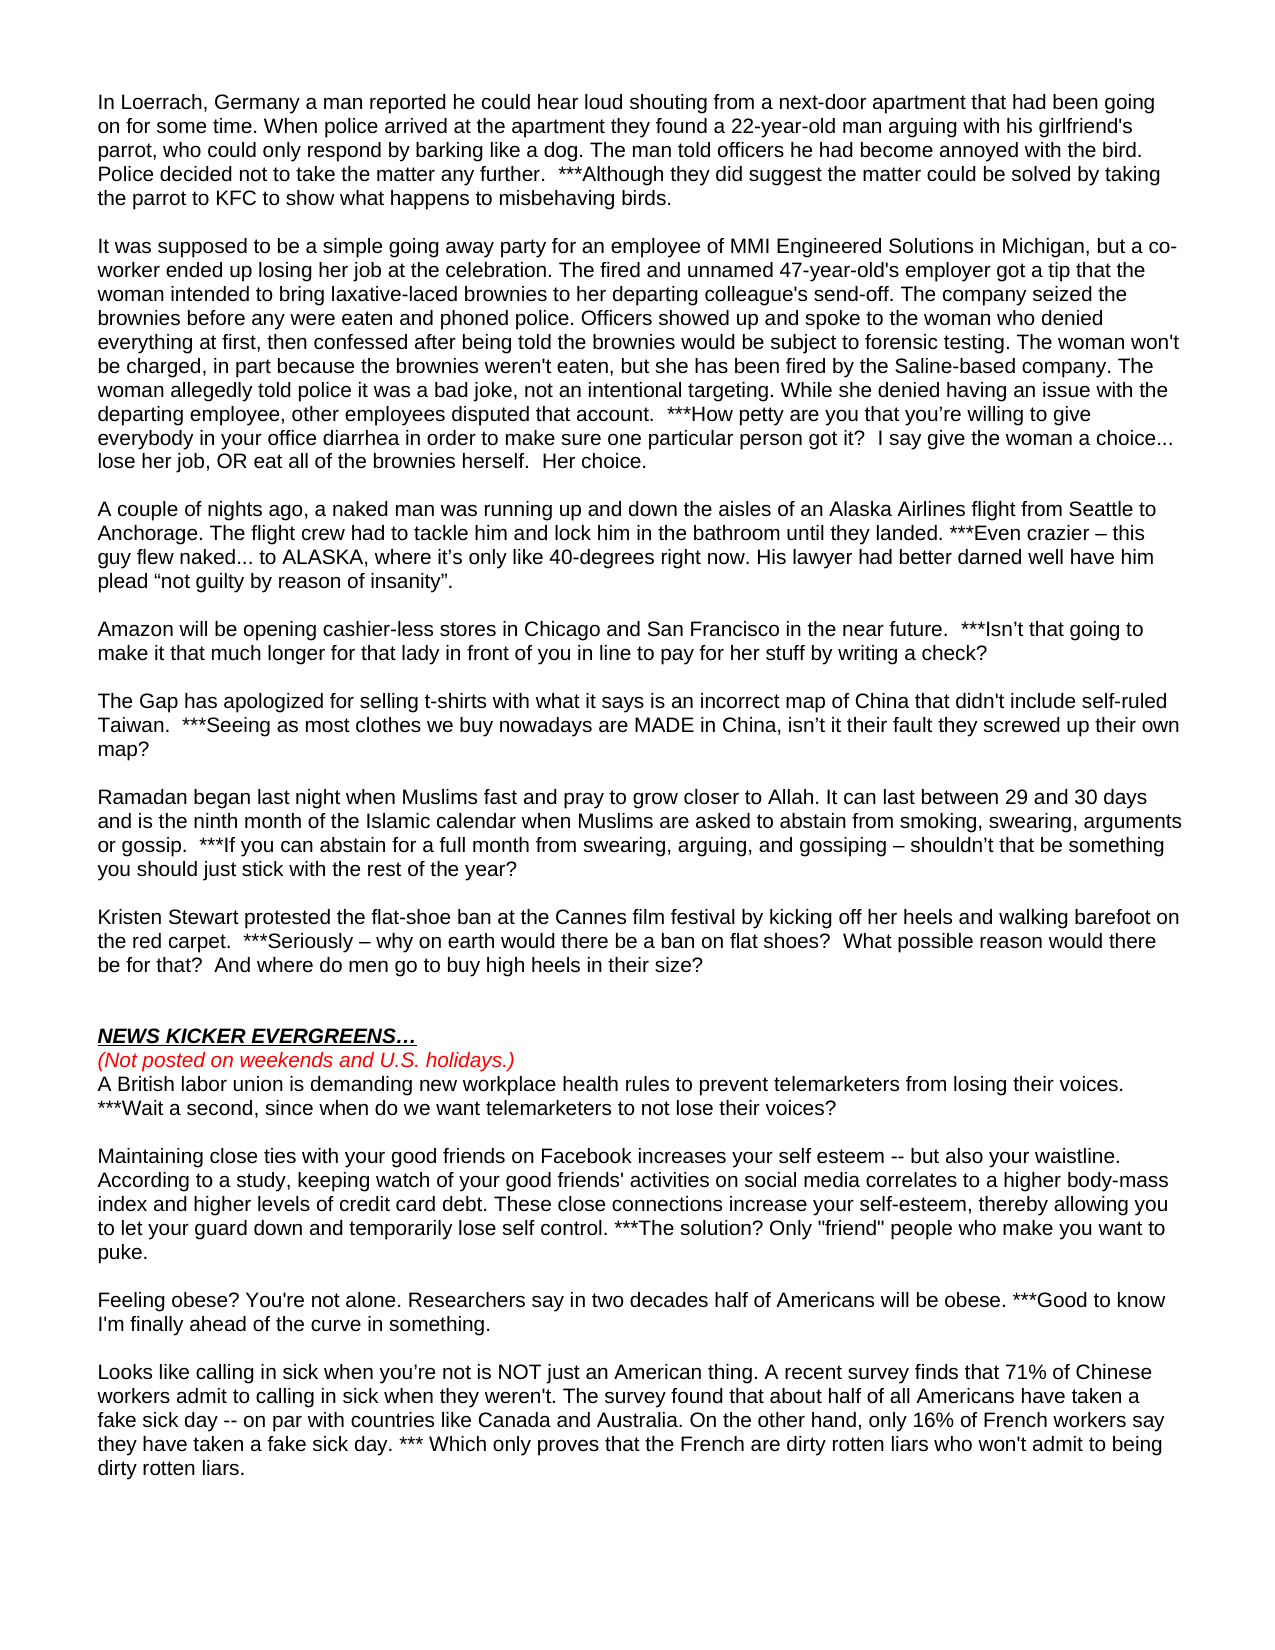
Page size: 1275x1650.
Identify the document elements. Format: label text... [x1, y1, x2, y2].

subtitle (Not posted on weekends and U.S. holidays.) [97, 1048, 1185, 1072]
text Ramadan began last night when Muslims fast and pray to grow closer to Allah. It can last between 29 and 30 days and is the ninth month of the Islamic calendar when Muslims are asked to abstain from smoking, swearing, arguments or gossip. ***If you can abstain for a full month from swearing, arguing, and gossiping – shouldn’t that be something you should just stick with the rest of the year? [97, 785, 1185, 881]
text NEWS KICKER EVERGREENS… [97, 1024, 1185, 1048]
text Feeling obese? You're not alone. Researchers say in two decades half of Americans will be obese. ***Good to know I'm finally ahead of the curve in something. [97, 1288, 1185, 1336]
text Amazon will be opening cashier-less stores in Chicago and San Francisco in the near future. ***Isn’t that going to make it that much longer for that lady in front of you in line to pay for her stuff by writing a check? [97, 617, 1185, 665]
text In Loerrach, Germany a man reported he could hear loud shouting from a next-door apartment that had been going on for some time. When police arrived at the apartment they found a 22-year-old man arguing with his girlfriend's parrot, who could only respond by barking like a dog. The man told officers he had become annoyed with the bird. Police decided not to take the matter any further. ***Although they did suggest the matter could be solved by taking the parrot to KFC to show what happens to misbehaving birds. [97, 90, 1185, 210]
text Maintaining close ties with your good friends on Facebook increases your self esteem -- but also your waistline. According to a study, keeping watch of your good friends' activities on social media correlates to a higher body-mass index and higher levels of credit card debt. These close connections increase your self-esteem, thereby allowing you to let your guard down and temporarily lose self control. ***The solution? Only "friend" people who make you want to puke. [97, 1144, 1185, 1264]
text Kristen Stewart protested the flat-shoe ban at the Cannes film festival by kicking off her heels and walking barefoot on the red carpet. ***Seriously – why on earth would there be a ban on flat shoes? What possible reason would there be for that? And where do men go to buy high heels in their size? [97, 904, 1185, 976]
text The Gap has apologized for selling t-shirts with what it says is an incorrect map of China that didn't include self-ruled Taiwan. ***Seeing as most clothes we buy nowadays are MADE in China, isn’t it their fault they screwed up their own map? [97, 689, 1185, 761]
text Looks like calling in sick when you’re not is NOT just an American thing. A recent survey finds that 71% of Chinese workers admit to calling in sick when they weren't. The survey found that about half of all Americans have taken a fake sick day -- on par with countries like Canada and Australia. On the other hand, only 16% of French workers say they have taken a fake sick day. *** Which only proves that the French are dirty rotten liars who won't admit to being dirty rotten liars. [97, 1360, 1185, 1479]
text A British labor union is demanding new workplace health rules to prevent telemarketers from losing their voices. ***Wait a second, since when do we want telemarketers to not lose their voices? [97, 1072, 1185, 1120]
text It was supposed to be a simple going away party for an employee of MMI Engineered Solutions in Michigan, but a co-worker ended up losing her job at the celebration. The fired and unnamed 47-year-old's employer got a tip that the woman intended to bring laxative-laced brownies to her departing colleague's send-off. The company seized the brownies before any were eaten and phoned police. Officers showed up and spoke to the woman who denied everything at first, then confessed after being told the brownies would be subject to forensic testing. The woman won't be charged, in part because the brownies weren't eaten, but she has been fired by the Saline-based company. The woman allegedly told police it was a bad joke, not an intentional targeting. While she denied having an issue with the departing employee, other employees disputed that account. ***How petty are you that you’re willing to give everybody in your office diarrhea in order to make sure one particular person got it? I say give the woman a choice... lose her job, OR eat all of the brownies herself. Her choice. [97, 234, 1185, 473]
text A couple of nights ago, a naked man was running up and down the aisles of an Alaska Airlines flight from Seattle to Anchorage. The flight crew had to tackle him and lock him in the bathroom until they landed. ***Even crazier – this guy flew naked... to ALASKA, where it’s only like 40-degrees right now. His lawyer had better darned well have him plead “not guilty by reason of insanity”. [97, 497, 1185, 593]
